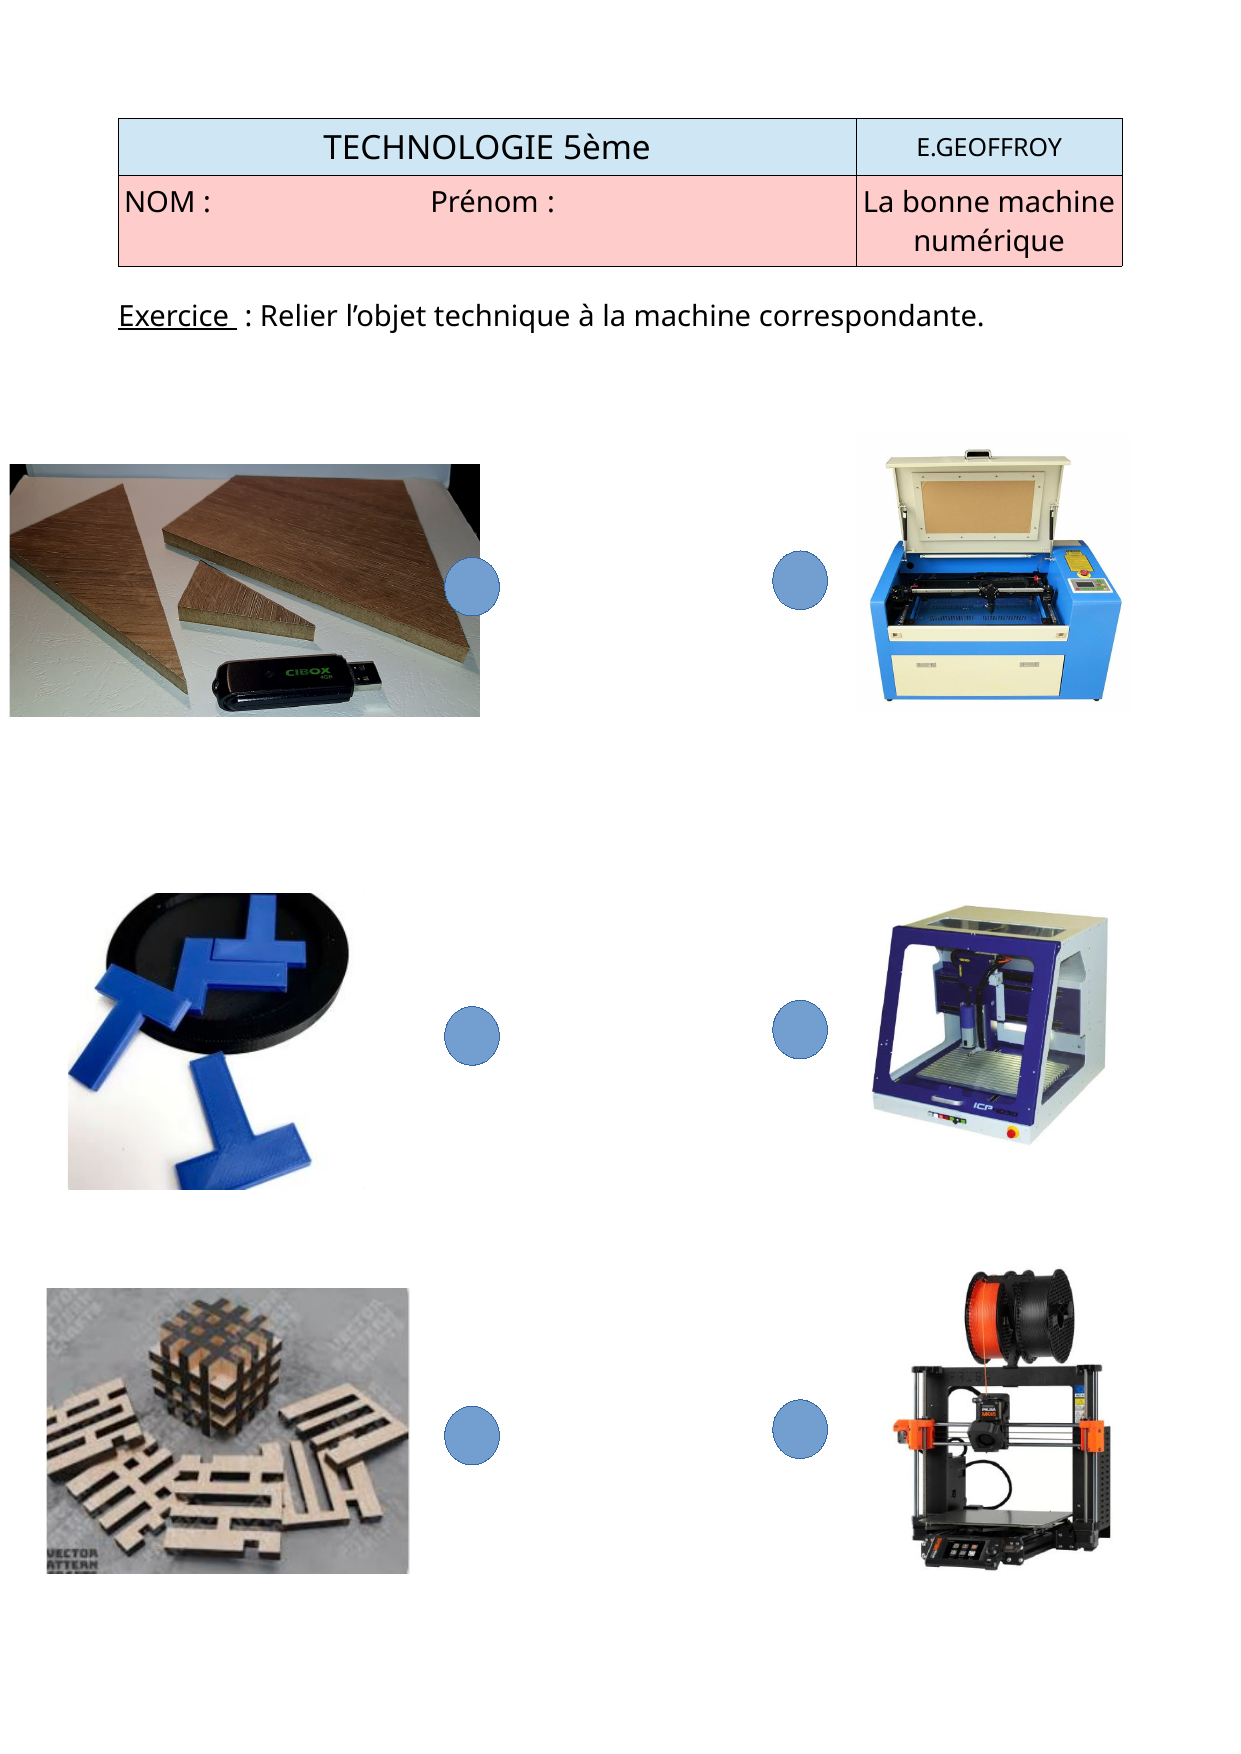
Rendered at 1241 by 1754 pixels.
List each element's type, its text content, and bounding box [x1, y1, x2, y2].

table_cell NOM : Prénom : [119, 176, 856, 266]
table_cell La bonne machine numérique [857, 176, 1122, 266]
table_header TECHNOLOGIE 5ème [119, 119, 856, 175]
text Exercice : Relier l’objet technique à la machine correspondante. [118, 295, 1122, 334]
picture [9, 464, 480, 717]
picture [46, 1288, 410, 1574]
picture [882, 1260, 1125, 1581]
picture [67, 893, 366, 1190]
picture [853, 434, 1133, 714]
table_header E.GEOFFROY [857, 119, 1122, 175]
picture [859, 882, 1118, 1156]
